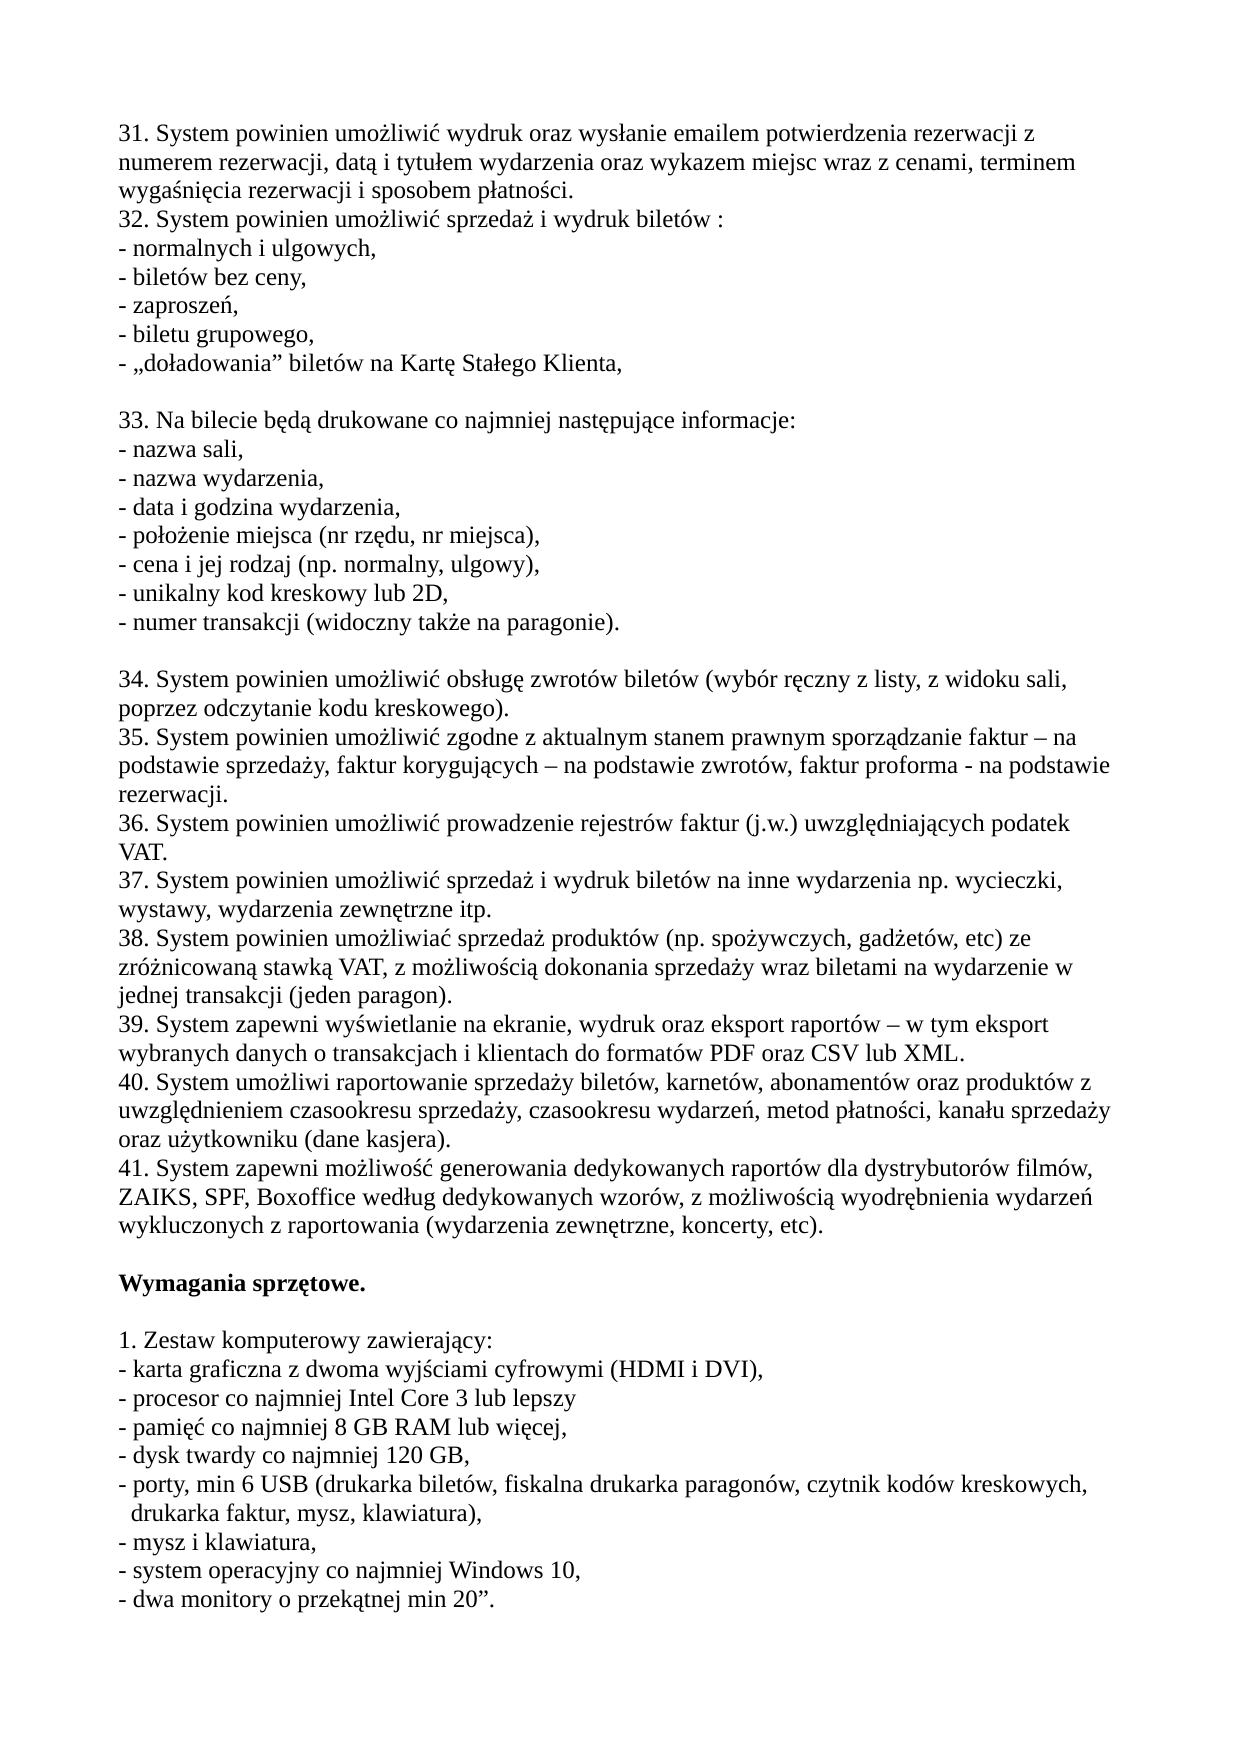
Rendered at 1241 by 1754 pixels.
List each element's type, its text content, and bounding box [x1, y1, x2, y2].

text 41. System zapewni możliwość generowania dedykowanych raportów dla dystrybutorów filmów, ZAIKS, SPF, Boxoffice według dedykowanych wzorów, z możliwością wyodrębnienia wydarzeń wykluczonych z raportowania (wydarzenia zewnętrzne, koncerty, etc). [118, 1153, 1122, 1239]
text 1. Zestaw komputerowy zawierający: [118, 1326, 1122, 1354]
text - biletów bez ceny, [118, 262, 1122, 291]
text 35. System powinien umożliwić zgodne z aktualnym stanem prawnym sporządzanie faktur – na podstawie sprzedaży, faktur korygujących – na podstawie zwrotów, faktur proforma - na podstawie rezerwacji. [118, 722, 1122, 808]
text - system operacyjny co najmniej Windows 10, [118, 1556, 1122, 1584]
text 34. System powinien umożliwić obsługę zwrotów biletów (wybór ręczny z listy, z widoku sali, poprzez odczytanie kodu kreskowego). [118, 664, 1122, 722]
text - data i godzina wydarzenia, [118, 492, 1122, 521]
text 36. System powinien umożliwić prowadzenie rejestrów faktur (j.w.) uwzględniających podatek VAT. [118, 808, 1122, 866]
text - dysk twardy co najmniej 120 GB, [118, 1441, 1122, 1469]
text - mysz i klawiatura, [118, 1527, 1122, 1556]
text 31. System powinien umożliwić wydruk oraz wysłanie emailem potwierdzenia rezerwacji z numerem rezerwacji, datą i tytułem wydarzenia oraz wykazem miejsc wraz z cenami, terminem wygaśnięcia rezerwacji i sposobem płatności. [118, 118, 1122, 204]
text 37. System powinien umożliwić sprzedaż i wydruk biletów na inne wydarzenia np. wycieczki, wystawy, wydarzenia zewnętrzne itp. [118, 866, 1122, 923]
text 33. Na bilecie będą drukowane co najmniej następujące informacje: [118, 406, 1122, 434]
text Wymagania sprzętowe. [118, 1268, 1122, 1297]
text - położenie miejsca (nr rzędu, nr miejsca), [118, 521, 1122, 549]
text - normalnych i ulgowych, [118, 233, 1122, 262]
text - biletu grupowego, [118, 319, 1122, 348]
text 39. System zapewni wyświetlanie na ekranie, wydruk oraz eksport raportów – w tym eksport wybranych danych o transakcjach i klientach do formatów PDF oraz CSV lub XML. [118, 1009, 1122, 1067]
text 40. System umożliwi raportowanie sprzedaży biletów, karnetów, abonamentów oraz produktów z uwzględnieniem czasookresu sprzedaży, czasookresu wydarzeń, metod płatności, kanału sprzedaży oraz użytkowniku (dane kasjera). [118, 1067, 1122, 1153]
text - zaproszeń, [118, 291, 1122, 319]
text - cena i jej rodzaj (np. normalny, ulgowy), [118, 549, 1122, 578]
text - „doładowania” biletów na Kartę Stałego Klienta, [118, 348, 1122, 377]
text - nazwa sali, [118, 434, 1122, 463]
text - unikalny kod kreskowy lub 2D, [118, 578, 1122, 607]
text - porty, min 6 USB (drukarka biletów, fiskalna drukarka paragonów, czytnik kodów kreskowych, [118, 1469, 1122, 1498]
text - dwa monitory o przekątnej min 20”. [118, 1584, 1122, 1613]
text - nazwa wydarzenia, [118, 463, 1122, 492]
text - pamięć co najmniej 8 GB RAM lub więcej, [118, 1412, 1122, 1441]
text 32. System powinien umożliwić sprzedaż i wydruk biletów : [118, 204, 1122, 233]
text drukarka faktur, mysz, klawiatura), [118, 1498, 1122, 1527]
text - procesor co najmniej Intel Core 3 lub lepszy [118, 1383, 1122, 1412]
text - karta graficzna z dwoma wyjściami cyfrowymi (HDMI i DVI), [118, 1354, 1122, 1383]
text - numer transakcji (widoczny także na paragonie). [118, 607, 1122, 636]
text 38. System powinien umożliwiać sprzedaż produktów (np. spożywczych, gadżetów, etc) ze zróżnicowaną stawką VAT, z możliwością dokonania sprzedaży wraz biletami na wydarzenie w jednej transakcji (jeden paragon). [118, 923, 1122, 1009]
